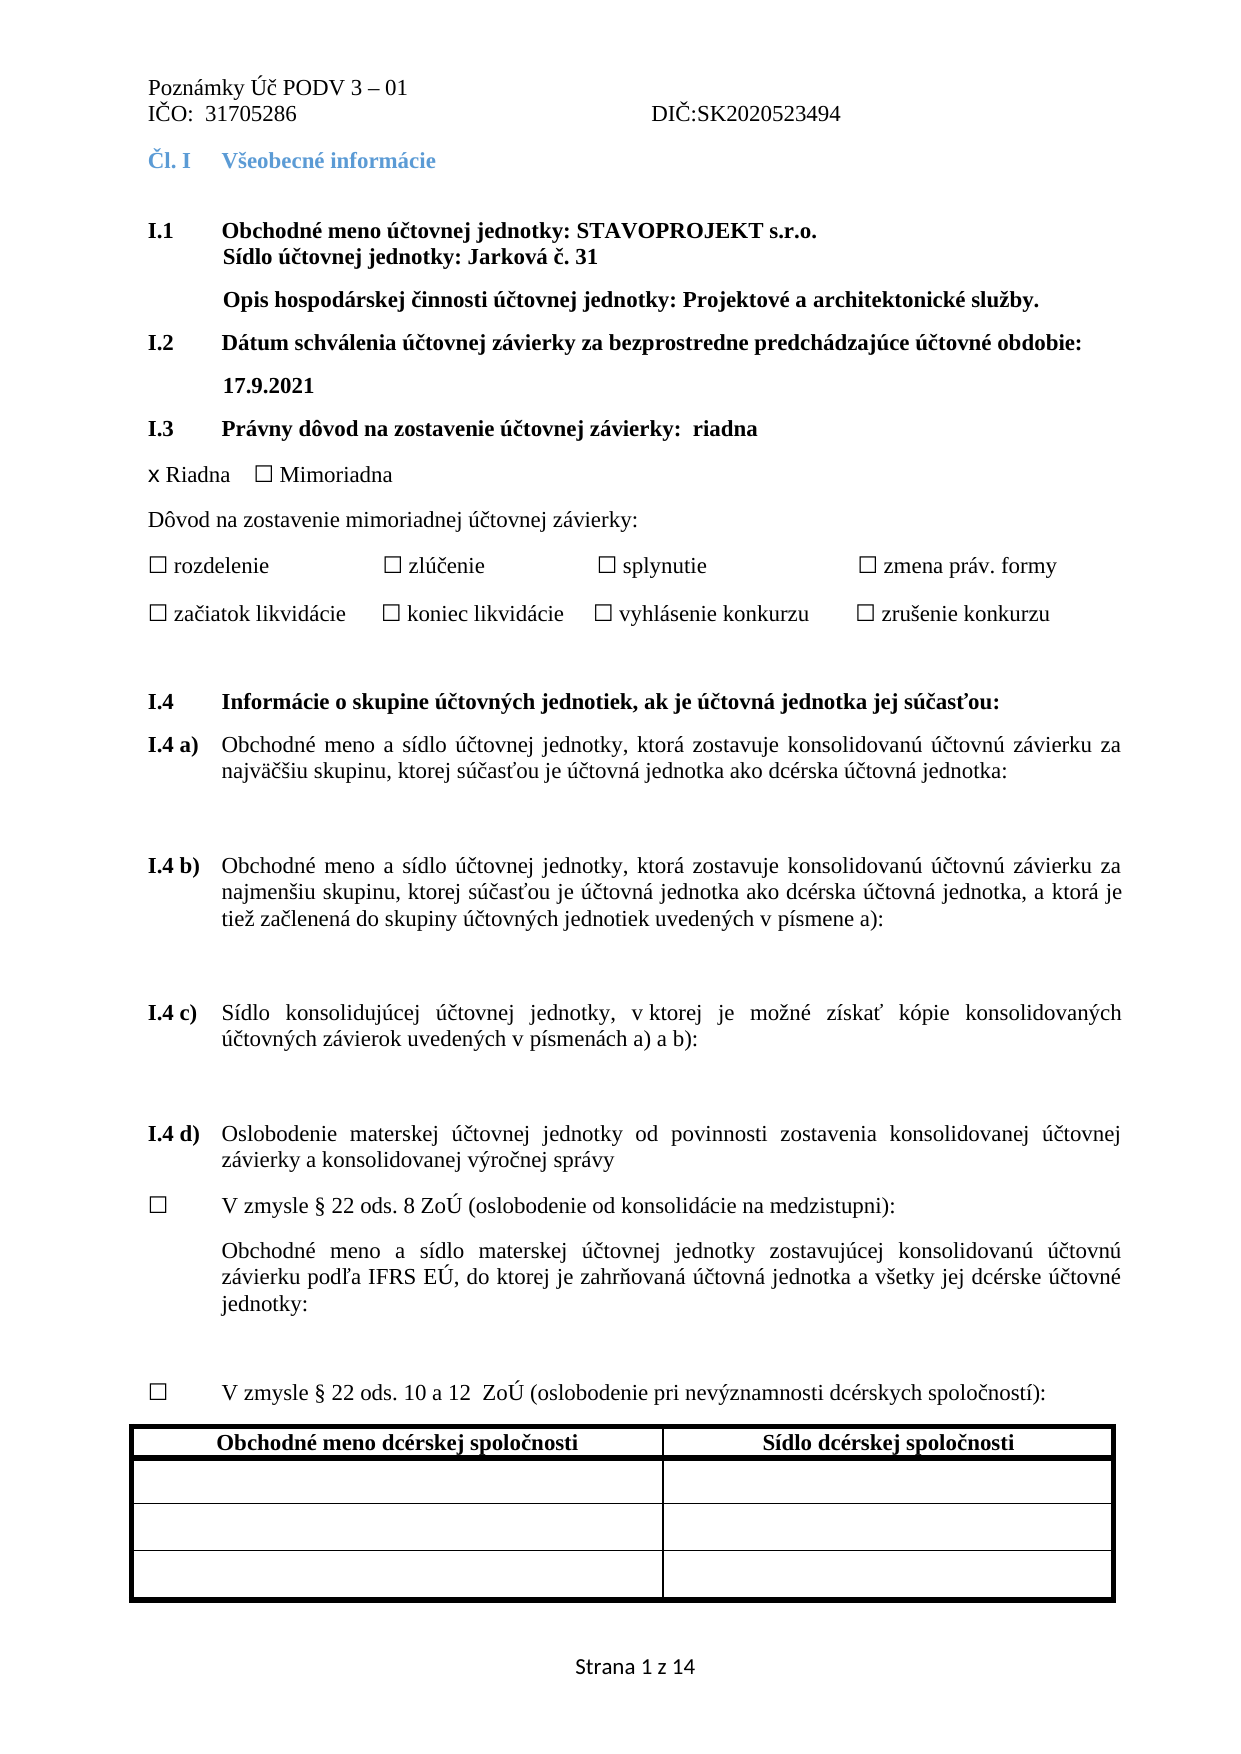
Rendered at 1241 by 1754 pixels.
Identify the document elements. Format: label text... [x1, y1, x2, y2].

list ☐ začiatok likvidácie ☐ koniec likvidácie ☐ vyhlásenie konkurzu ☐ zrušenie konkurzu [148, 597, 1122, 628]
table_cell [664, 1504, 1111, 1550]
table_cell [134, 1461, 662, 1503]
list Opis hospodárskej činnosti účtovnej jednotky: Projektové a architektonické služby. [223, 286, 1122, 313]
list ☐ rozdelenie ☐ zlúčenie ☐ splynutie ☐ zmena práv. formy [148, 549, 1122, 581]
list Dôvod na zostavenie mimoriadnej účtovnej závierky: [148, 506, 1122, 533]
text ☐ V zmysle § 22 ods. 8 ZoÚ (oslobodenie od konsolidácie na medzistupni): [148, 1189, 1122, 1220]
table_header Obchodné meno dcérskej spoločnosti [134, 1429, 662, 1455]
text I.4 d) Oslobodenie materskej účtovnej jednotky od povinnosti zostavenia konsolidovanej účtovnej závierky a konsolidovanej výročnej správy [148, 1120, 1122, 1172]
list I.3 Právny dôvod na zostavenie účtovnej závierky: riadna [148, 415, 1122, 442]
text I.4 b) Obchodné meno a sídlo účtovnej jednotky, ktorá zostavuje konsolidovanú účtovnú závierku za najmenšiu skupinu, ktorej súčasťou je účtovná jednotka ako dcérska účtovná jednotka, a ktorá je tiež začlenená do skupiny účtovných jednotiek uvedených v písmene a): [148, 852, 1122, 931]
text Obchodné meno a sídlo materskej účtovnej jednotky zostavujúcej konsolidovanú účtovnú závierku podľa IFRS EÚ, do ktorej je zahrňovaná účtovná jednotka a všetky jej dcérske účtovné jednotky: [221, 1237, 1122, 1316]
table_cell [664, 1461, 1111, 1503]
text I.4 Informácie o skupine účtovných jednotiek, ak je účtovná jednotka jej súčasťou: [148, 688, 1122, 714]
table_cell [134, 1551, 662, 1597]
list Sídlo účtovnej jednotky: Jarková č. 31 [223, 243, 1122, 270]
text ☐ V zmysle § 22 ods. 10 a 12 ZoÚ (oslobodenie pri nevýznamnosti dcérskych spoločností): [148, 1376, 1122, 1407]
table_header Sídlo dcérskej spoločnosti [664, 1429, 1111, 1455]
table_cell [664, 1551, 1111, 1597]
list 17.9.2021 [223, 372, 1122, 399]
text I.1 Obchodné meno účtovnej jednotky: STAVOPROJEKT s.r.o. [148, 217, 1122, 243]
text I.4 c) Sídlo konsolidujúcej účtovnej jednotky, v ktorej je možné získať kópie konsolidovaných účtovných závierok uvedených v písmenách a) a b): [148, 999, 1122, 1052]
list x Riadna ☐ Mimoriadna [148, 458, 1122, 490]
table_cell [134, 1504, 662, 1550]
text I.4 a) Obchodné meno a sídlo účtovnej jednotky, ktorá zostavuje konsolidovanú účtovnú závierku za najväčšiu skupinu, ktorej súčasťou je účtovná jednotka ako dcérska účtovná jednotka: [148, 731, 1122, 784]
list I.2 Dátum schválenia účtovnej závierky za bezprostredne predchádzajúce účtovné obdobie: [148, 329, 1122, 356]
text Čl. I Všeobecné informácie [148, 148, 1122, 174]
